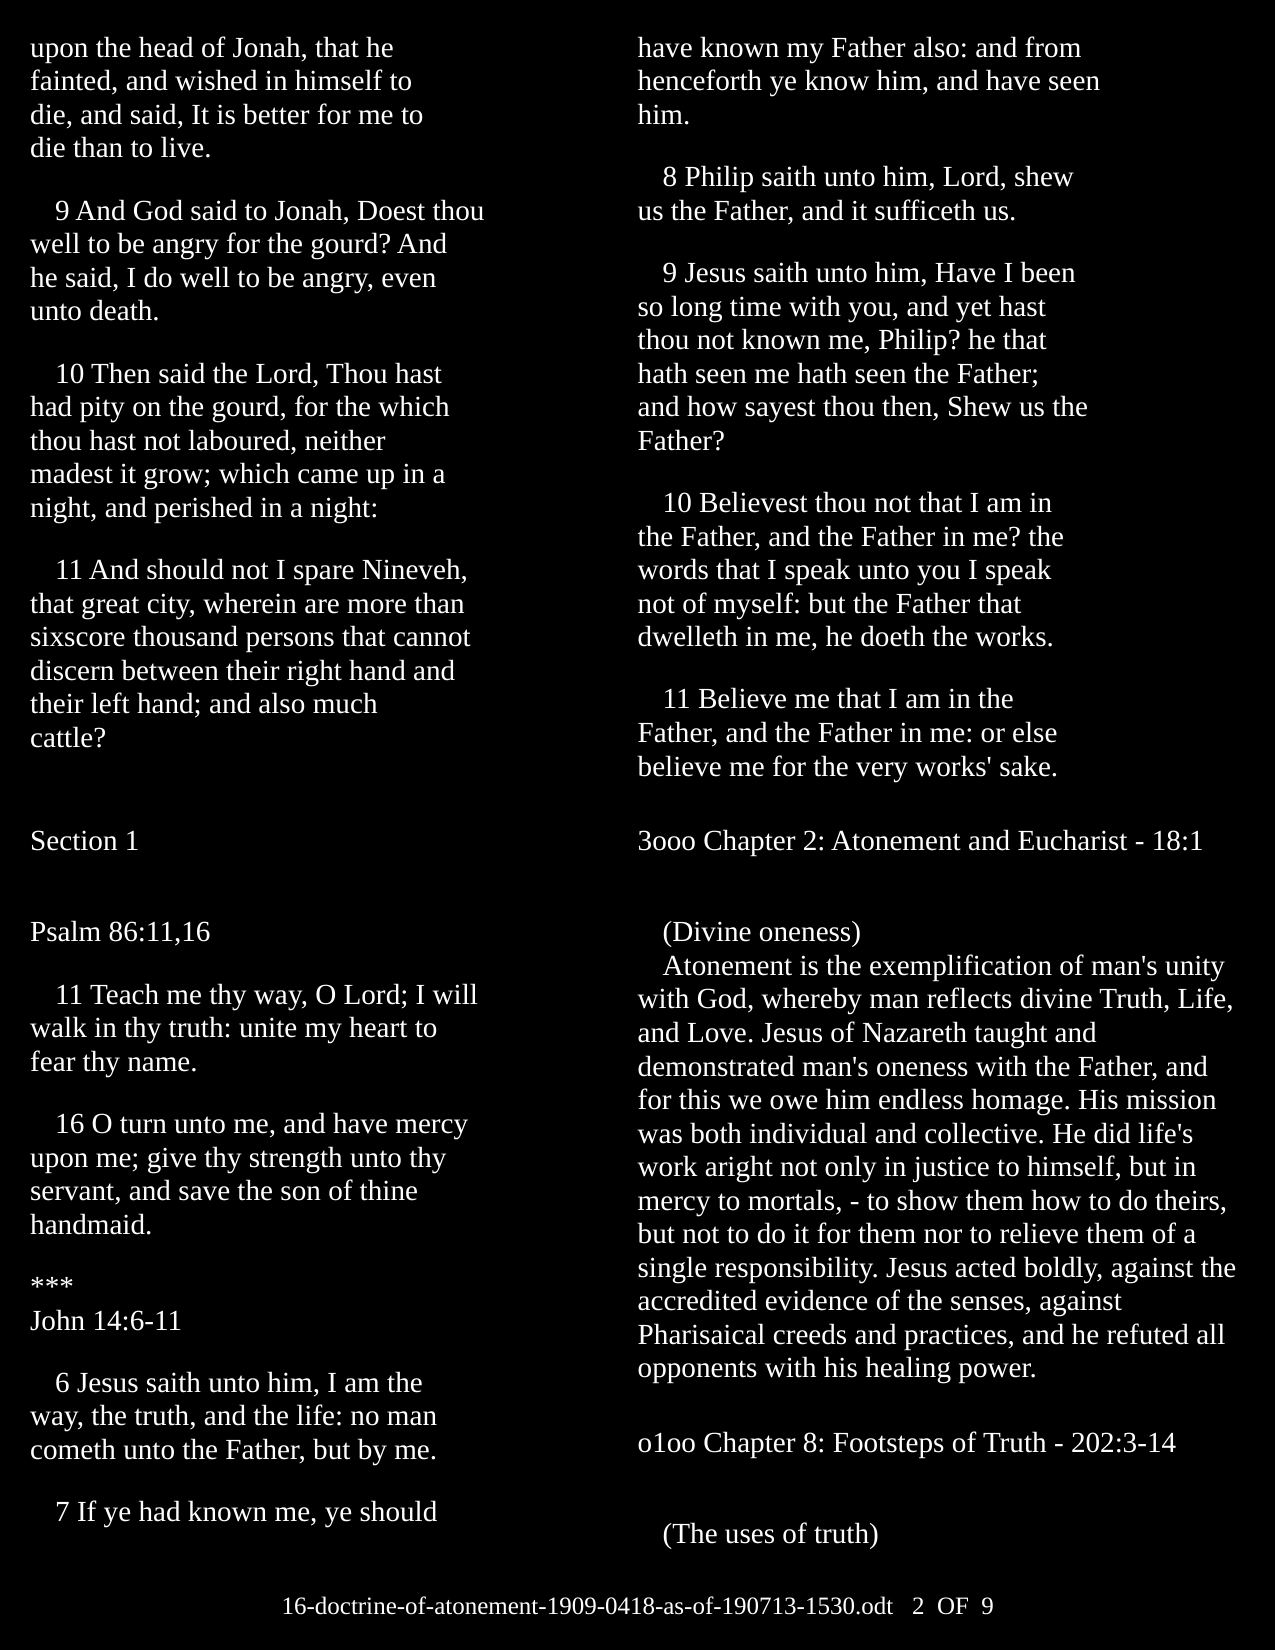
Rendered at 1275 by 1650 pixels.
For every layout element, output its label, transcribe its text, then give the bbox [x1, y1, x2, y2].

text o1oo Chapter 8: Footsteps of Truth - 202:3-14 (The uses of truth) [637, 1425, 1245, 1550]
text Jonah 3:4-10 4 And Jonah began to enter into the city a day's journey, and he cried, and said, Yet forty days, and Nineveh shall be overthrown. 5 #So the people of Nineveh believed God, and proclaimed a fast, and put on sackcloth, from the greatest of them even to the least of them. 6 For word came unto the king of Nineveh, and he arose from his throne, and he laid his robe from him, and covered him with sackcloth, and sat in ashes. 7 And he caused it to be proclaimed and published through Nineveh by the decree of the king and his nobles, saying, Let neither man nor beast, herd nor flock, taste any thing: let them not feed, nor drink water: 8 But let man and beast be covered with sackcloth, and cry mightily unto God: yea, let them turn every one from his evil way, and from the violence that is in their hands. 9 Who can tell if God will turn and repent, and turn away from his fierce anger, that we perish not? 10 #And God saw their works, that they turned from their evil way; and God repented of the evil, that he had said that he would do unto them; and he did it not. Jonah 4:1,4-11 1 But it displeased Jonah exceedingly, and he was very angry. 4 #Then said the Lord, Doest thou well to be angry? 5 So Jonah went out of the city, and sat on the east side of the city, and there made him a booth, and sat under it in the shadow, till he might see what would become of the city. 6 And the Lord God prepared a gourd, and made it to come up over Jonah, that it might be a shadow over his head, to deliver him from his grief. So Jonah was exceeding glad of the gourd. 7 But God prepared a worm when the morning rose the next day, and it smote the gourd that it withered. 8 And it came to pass, when the sun did arise, that God prepared a vehement east wind; and the sun beat upon the head of Jonah, that he fainted, and wished in himself to die, and said, It is better for me to die than to live. 9 And God said to Jonah, Doest thou well to be angry for the gourd? And he said, I do well to be angry, even unto death. 10 Then said the Lord, Thou hast had pity on the gourd, for the which thou hast not laboured, neither madest it grow; which came up in a night, and perished in a night: 11 And should not I spare Nineveh, that great city, wherein are more than sixscore thousand persons that cannot discern between their right hand and their left hand; and also much cattle? [30, 30, 637, 753]
text Section 1 [30, 795, 637, 857]
text have known my Father also: and from henceforth ye know him, and have seen him. 8 Philip saith unto him, Lord, shew us the Father, and it sufficeth us. 9 Jesus saith unto him, Have I been so long time with you, and yet hast thou not known me, Philip? he that hath seen me hath seen the Father; and how sayest thou then, Shew us the Father? 10 Believest thou not that I am in the Father, and the Father in me? the words that I speak unto you I speak not of myself: but the Father that dwelleth in me, he doeth the works. 11 Believe me that I am in the Father, and the Father in me: or else believe me for the very works' sake. [637, 30, 1245, 782]
text Psalm 86:11,16 11 Teach me thy way, O Lord; I will walk in thy truth: unite my heart to fear thy name. 16 O turn unto me, and have mercy upon me; give thy strength unto thy servant, and save the son of thine handmaid. *** John 14:6-11 6 Jesus saith unto him, I am the way, the truth, and the life: no man cometh unto the Father, but by me. 7 If ye had known me, ye should [30, 886, 637, 1528]
text 3ooo Chapter 2: Atonement and Eucharist - 18:1 (Divine oneness) Atonement is the exemplification of man's unity with God, whereby man reflects divine Truth, Life, and Love. Jesus of Nazareth taught and demonstrated man's oneness with the Father, and for this we owe him endless homage. His mission was both individual and collective. He did life's work aright not only in justice to himself, but in mercy to mortals, - to show them how to do theirs, but not to do it for them nor to relieve them of a single responsibility. Jesus acted boldly, against the accredited evidence of the senses, against Pharisaical creeds and practices, and he refuted all opponents with his healing power. [637, 823, 1245, 1384]
